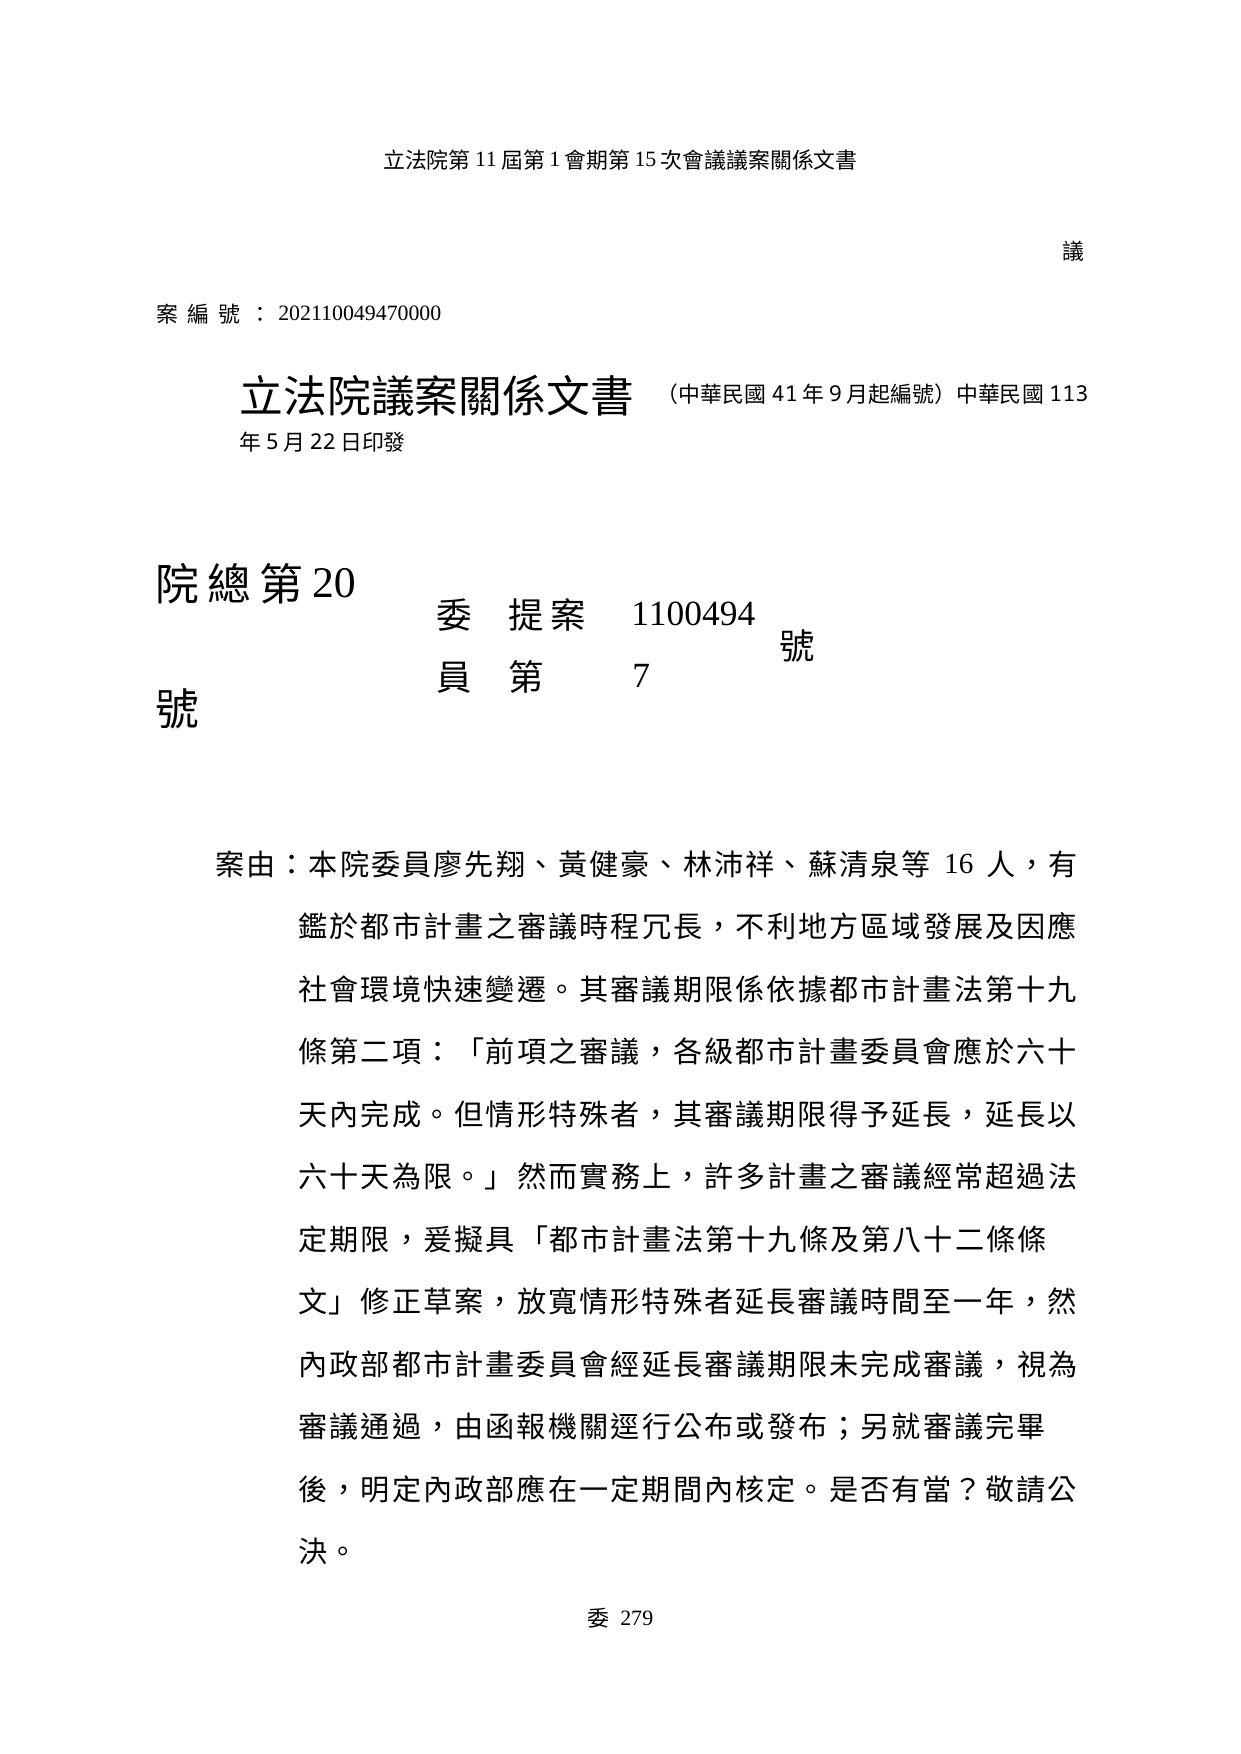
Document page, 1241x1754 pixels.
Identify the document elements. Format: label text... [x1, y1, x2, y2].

table_header [809, 638, 813, 659]
table_header [809, 519, 813, 636]
table_header [814, 519, 828, 769]
table_header 號 [772, 519, 809, 769]
table_header 提案第 [503, 519, 608, 769]
table_header 委員 [388, 519, 502, 769]
table_header 院總第20號 [151, 519, 388, 769]
table_header 11004947 [609, 519, 772, 769]
text 案由：本院委員廖先翔、黃健豪、林沛祥、蘇清泉等16人，有鑑於都市計畫之審議時程冗長，不利地方區域發展及因應社會環境快速變遷。其審議期限係依據都市計畫法第十九條第二項：「前項之審議，各級都市計畫委員會應於六十天內完成。但情形特殊者，其審議期限得予延長，延長以六十天為限。」然而實務上，許多計畫之審議經常超過法定期限，爰擬具「都市計畫法第十九條及第八十二條條文」修正草案，放寬情形特殊者延長審議時間至一年，然內政部都市計畫委員會經延長審議期限未完成審議，視為審議通過，由函報機關逕行公布或發布；另就審議完畢後，明定內政部應在一定期間內核定。是否有當？敬請公決。 [206, 831, 1089, 1581]
text 議案編號：202110049470000 [151, 219, 1089, 344]
table_header [809, 660, 813, 769]
text 立法院議案關係文書 （中華民國41年9月起編號）中華民國113年5月22日印發 [239, 361, 1089, 456]
